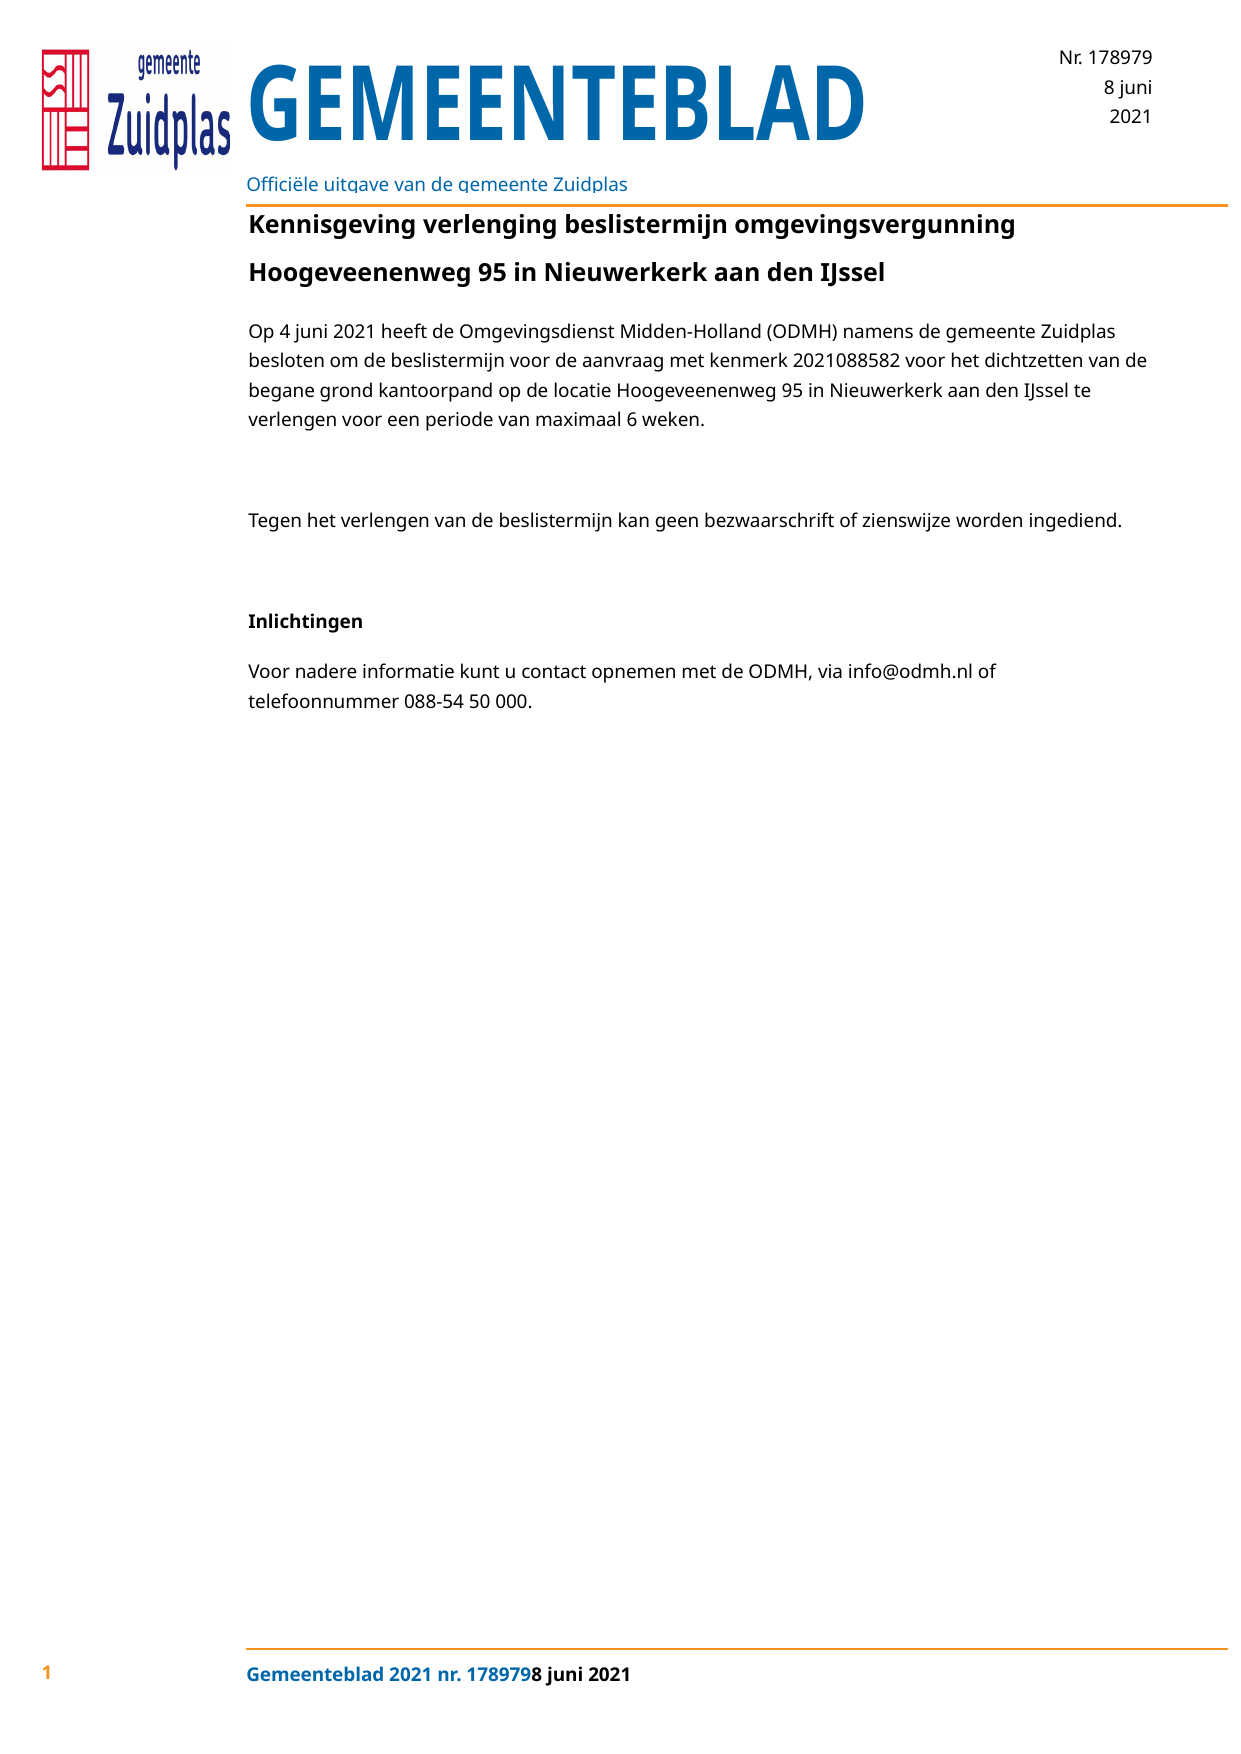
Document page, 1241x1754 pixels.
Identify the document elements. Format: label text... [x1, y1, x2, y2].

text Inlichtingen [248, 608, 1152, 634]
text Op 4 juni 2021 heeft de Omgevingsdienst Midden-Holland (ODMH) namens de gemeente Zuidplas besloten om de beslistermijn voor de aanvraag met kenmerk 2021088582 voor het dichtzetten van de begane grond kantoorpand op de locatie Hoogeveenenweg 95 in Nieuwerkerk aan den IJssel te verlengen voor een periode van maximaal 6 weken. [248, 318, 1152, 432]
text Voor nadere informatie kunt u contact opnemen met de ODMH, via info@odmh.nl of telefoonnummer 088-54 50 000. [248, 659, 1152, 714]
picture [41, 47, 231, 172]
text Tegen het verlengen van de beslistermijn kan geen bezwaarschrift of zienswijze worden ingediend. [248, 507, 1152, 533]
text Kennisgeving verlenging beslistermijn omgevingsvergunning Hoogeveenenweg 95 in Nieuwerkerk aan den IJssel [248, 207, 1152, 288]
